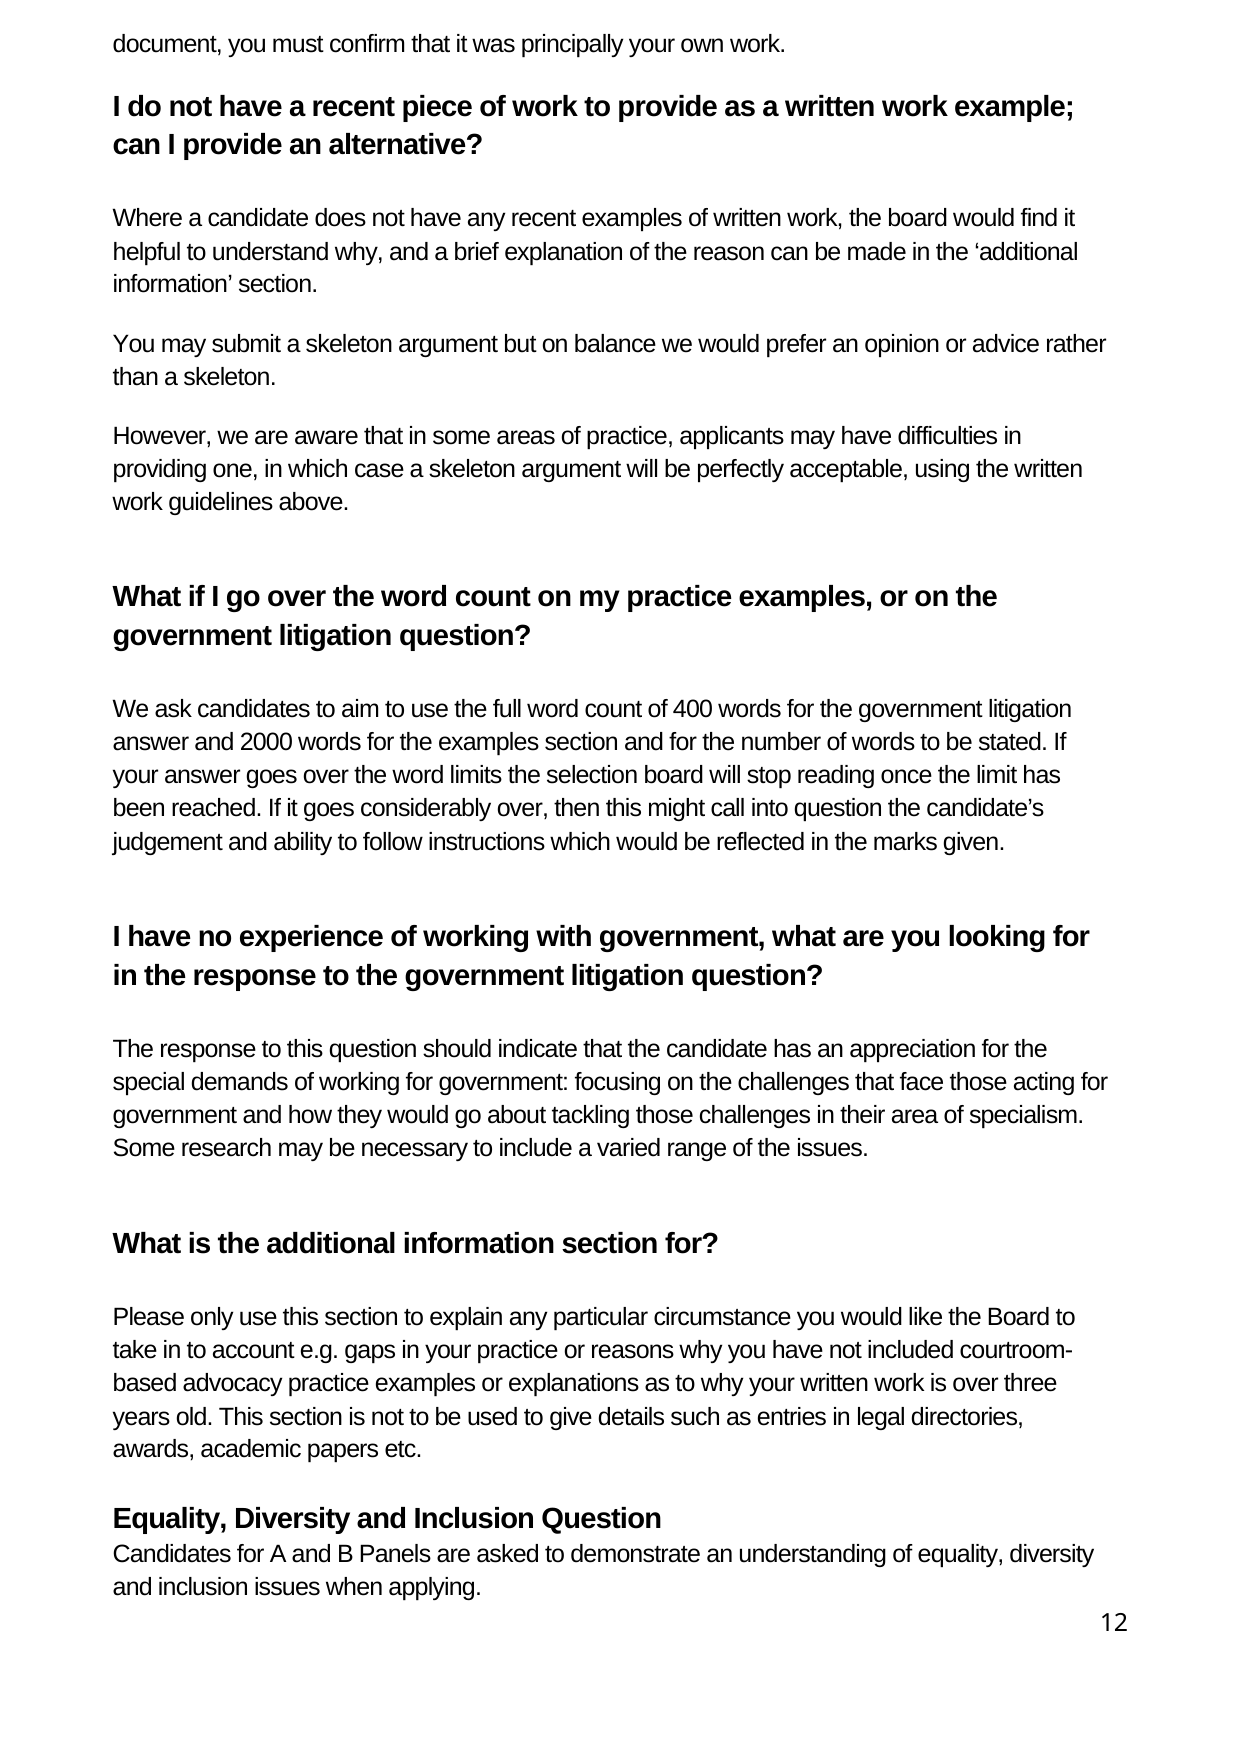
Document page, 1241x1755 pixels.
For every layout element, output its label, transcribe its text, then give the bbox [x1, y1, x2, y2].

text You may submit a skeleton argument but on balance we would prefer an opinion or advice rather than a skeleton. [112, 328, 1111, 390]
text I do not have a recent piece of work to provide as a written work example; can I provide an alternative? Where a candidate does not have any recent examples of written work, the board would find it helpful to understand why, and a brief explanation of the reason can be made in the ‘additional information’ section. [112, 88, 1111, 298]
text What is the additional information section for? Please only use this section to explain any particular circumstance you would like the Board to take in to account e.g. gaps in your practice or reasons why you have not included courtroom-based advocacy practice examples or explanations as to why your written work is over three years old. This section is not to be used to give details such as entries in legal directories, awards, academic papers etc. Equality, Diversity and Inclusion Question Candidates for A and B Panels are asked to demonstrate an understanding of equality, diversity and inclusion issues when applying. [112, 1192, 1111, 1601]
text However, we are aware that in some areas of practice, applicants may have difficulties in providing one, in which case a skeleton argument will be perfectly acceptable, using the written work guidelines above. [112, 421, 1111, 515]
text I have no experience of working with government, what are you looking for in the response to the government litigation question? The response to this question should indicate that the candidate has an appreciation for the special demands of working for government: focusing on the challenges that face those acting for government and how they would go about tackling those challenges in their area of specialism. Some research may be necessary to include a varied range of the issues. [112, 886, 1111, 1162]
text What if I go over the word count on my practice examples, or on the government litigation question? We ask candidates to aim to use the full word count of 400 words for the government litigation answer and 2000 words for the examples section and for the number of words to be stated. If your answer goes over the word limits the selection board will stop reading once the limit has been reached. If it goes considerably over, then this might call into question the candidate’s judgement and ability to follow instructions which would be reflected in the marks given. [112, 546, 1111, 855]
list document, you must confirm that it was principally your own work. [112, 29, 1111, 58]
